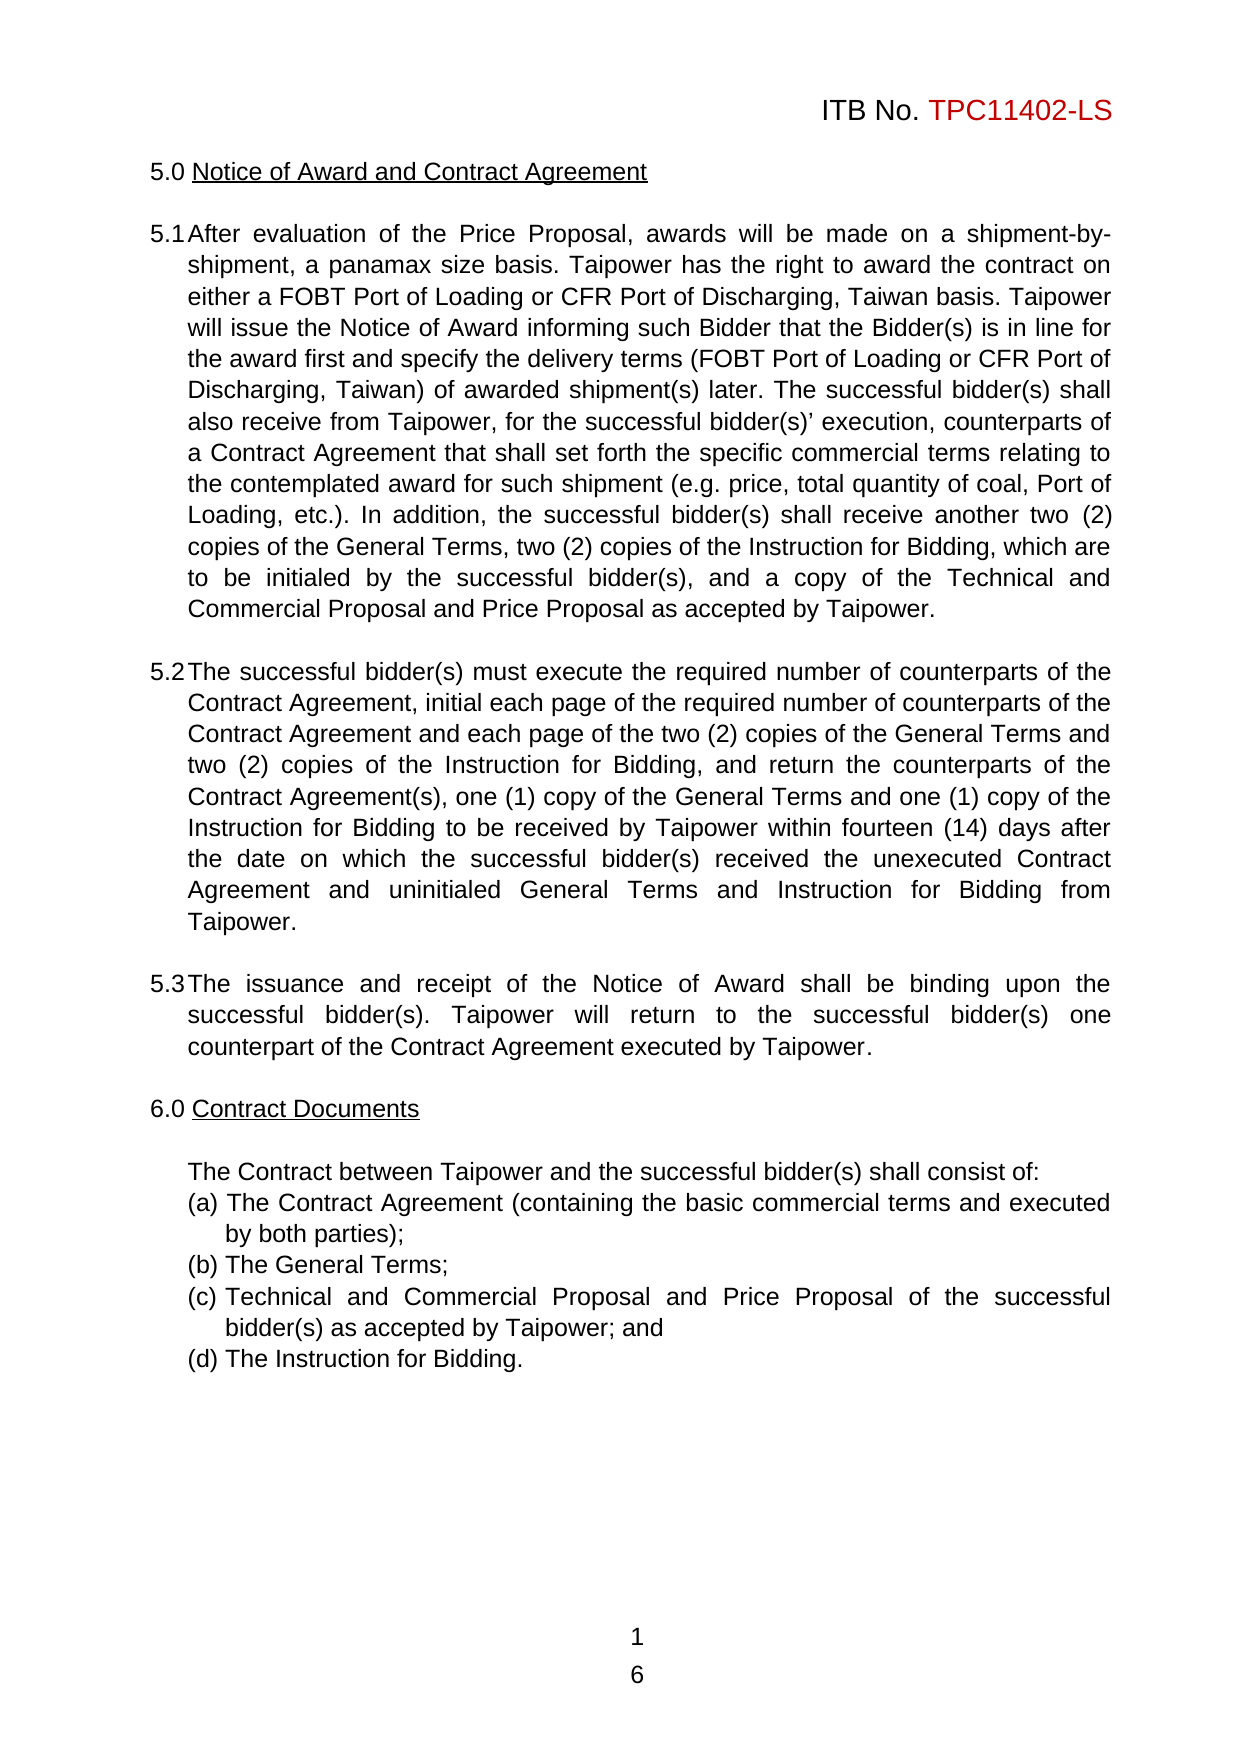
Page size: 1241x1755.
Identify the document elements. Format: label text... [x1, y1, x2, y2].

text 5.2 The successful bidder(s) must execute the required number of counterparts of the Contract Agreement, initial each page of the required number of counterparts of the Contract Agreement and each page of the two (2) copies of the General Terms and two (2) copies of the Instruction for Bidding, and return the counterparts of the Contract Agreement(s), one (1) copy of the General Terms and one (1) copy of the Instruction for Bidding to be received by Taipower within fourteen (14) days after the date on which the successful bidder(s) received the unexecuted Contract Agreement and uninitialed General Terms and Instruction for Bidding from Taipower. [150, 655, 1113, 936]
text The Contract between Taipower and the successful bidder(s) shall consist of: [150, 1155, 1113, 1186]
text (c) Technical and Commercial Proposal and Price Proposal of the successful bidder(s) as accepted by Taipower; and [187, 1280, 1113, 1342]
text 6.0 Contract Documents [150, 1092, 1113, 1124]
text 5.3 The issuance and receipt of the Notice of Award shall be binding upon the successful bidder(s). Taipower will return to the successful bidder(s) one counterpart of the Contract Agreement executed by Taipower. [150, 967, 1113, 1061]
text (b) The General Terms; [187, 1249, 1113, 1280]
text 5.0 Notice of Award and Contract Agreement [150, 155, 1113, 186]
text (d) The Instruction for Bidding. [187, 1342, 1113, 1374]
text (a) The Contract Agreement (containing the basic commercial terms and executed by both parties); [187, 1186, 1113, 1249]
text 5.1 After evaluation of the Price Proposal, awards will be made on a shipment-by-shipment, a panamax size basis. Taipower has the right to award the contract on either a FOBT Port of Loading or CFR Port of Discharging, Taiwan basis. Taipower will issue the Notice of Award informing such Bidder that the Bidder(s) is in line for the award first and specify the delivery terms (FOBT Port of Loading or CFR Port of Discharging, Taiwan) of awarded shipment(s) later. The successful bidder(s) shall also receive from Taipower, for the successful bidder(s)’ execution, counterparts of a Contract Agreement that shall set forth the specific commercial terms relating to the contemplated award for such shipment (e.g. price, total quantity of coal, Port of Loading, etc.). In addition, the successful bidder(s) shall receive another two (2) copies of the General Terms, two (2) copies of the Instruction for Bidding, which are to be initialed by the successful bidder(s), and a copy of the Technical and Commercial Proposal and Price Proposal as accepted by Taipower. [150, 217, 1113, 624]
